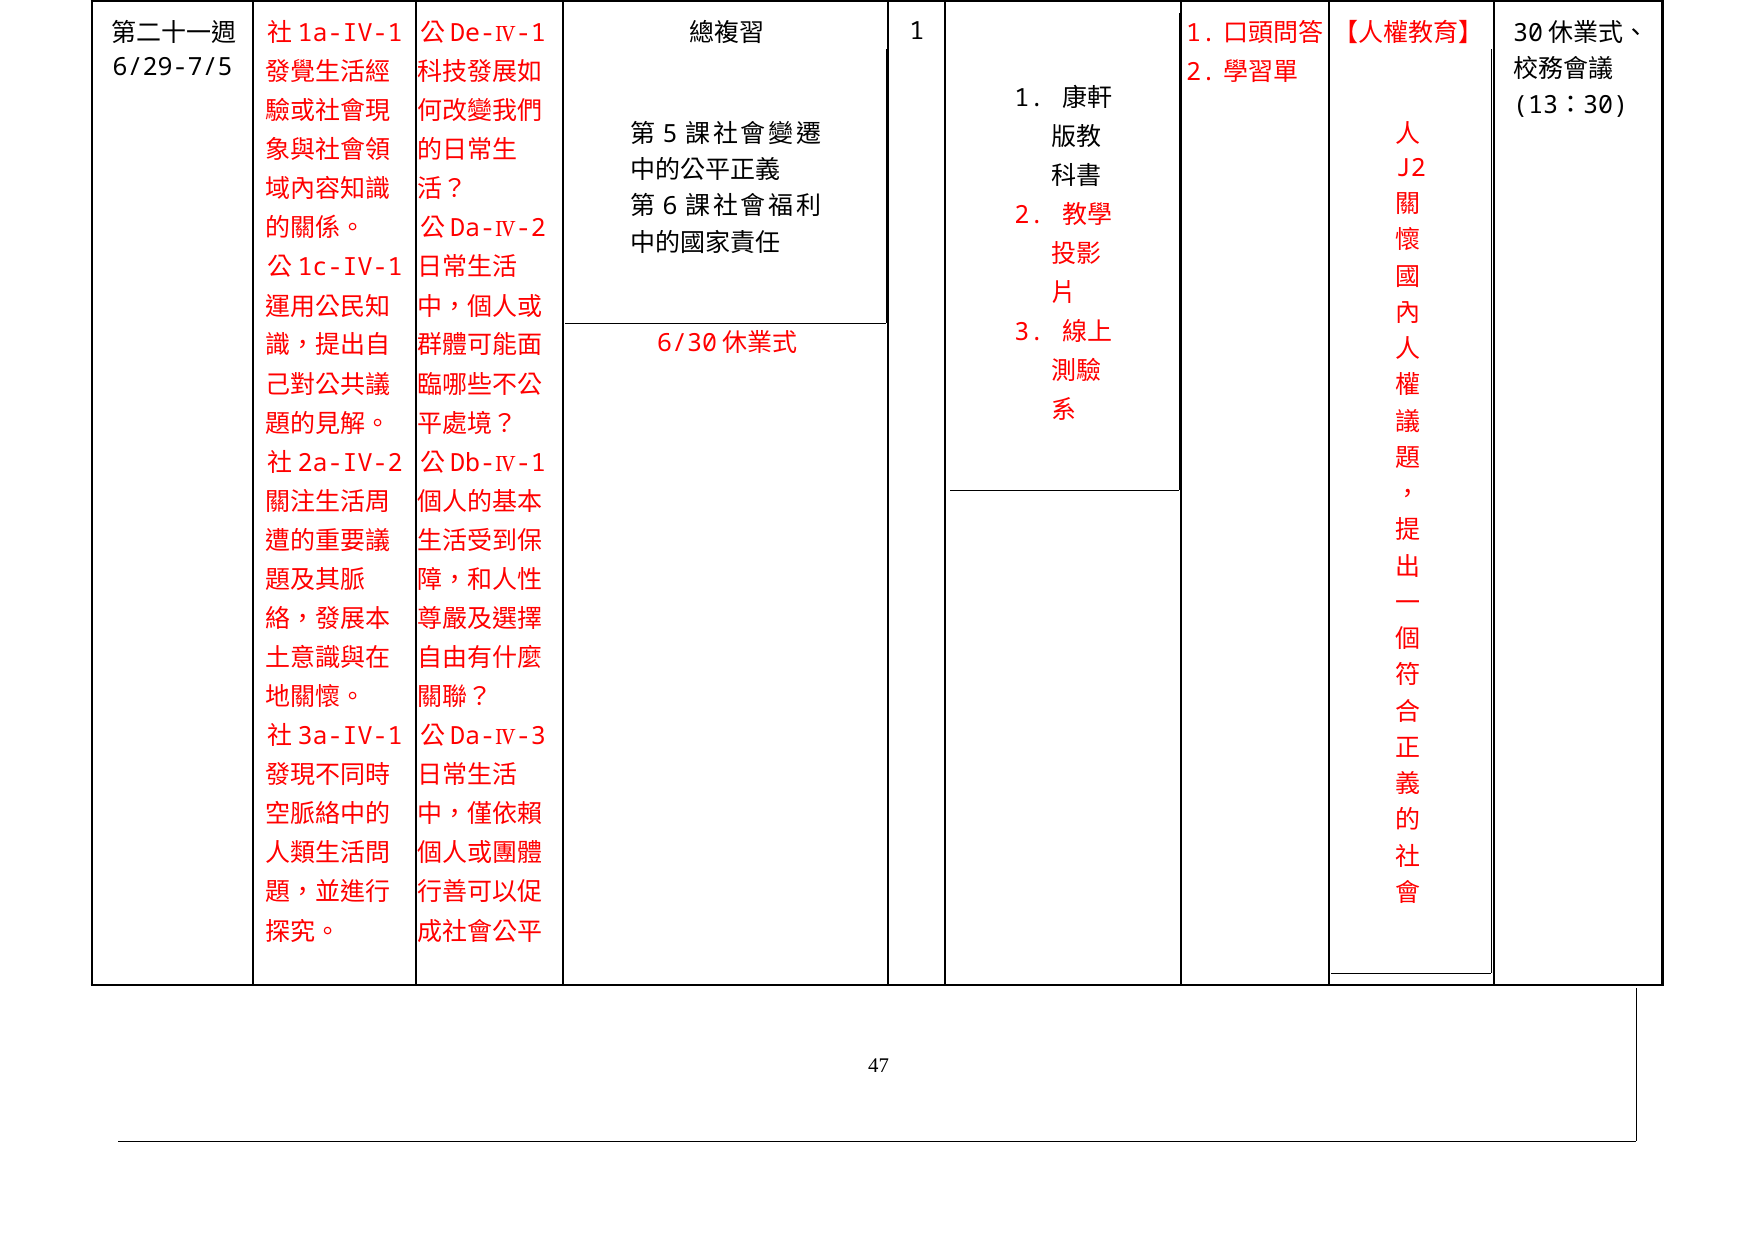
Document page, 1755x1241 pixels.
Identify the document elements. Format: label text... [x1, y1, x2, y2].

table_cell 口頭問答 學習單 [1182, 2, 1328, 984]
table_cell 康軒版教科書 教學投影片 線上測驗系 [946, 2, 1180, 984]
table_cell 1 [889, 2, 944, 984]
table_cell 社1a-IV-1 發覺生活經驗或社會現象與社會領域內容知識的關係。 公1c-IV-1 運用公民知識，提出自己對公共議題的見解。 社2a-IV-2 關注生活周遭的重要議題及其脈絡，發展本土意識與在地關懷。 社3a-IV-1 發現不同時空脈絡中的人類生活問題，並進行探究。 [254, 2, 415, 984]
table_cell 【人權教育】 人J2 關懷國內人權議題，提出一個符合正義的社會 [1330, 2, 1493, 984]
table_cell 30休業式、校務會議(13：30) [1495, 2, 1661, 984]
table_cell 公De-Ⅳ-1 科技發展如何改變我們的日常生活？ 公Da-Ⅳ-2 日常生活中，個人或群體可能面臨哪些不公平處境？ 公Db-Ⅳ-1 個人的基本生活受到保障，和人性尊嚴及選擇自由有什麼關聯？ 公Da-Ⅳ-3 日常生活中，僅依賴個人或團體行善可以促成社會公平 [417, 2, 562, 984]
table_cell 總複習 第5課社會變遷中的公平正義 第6課社會福利中的國家責任 6/30休業式 [564, 2, 887, 984]
table_cell 第二十一週6/29-7/5 [93, 2, 252, 984]
